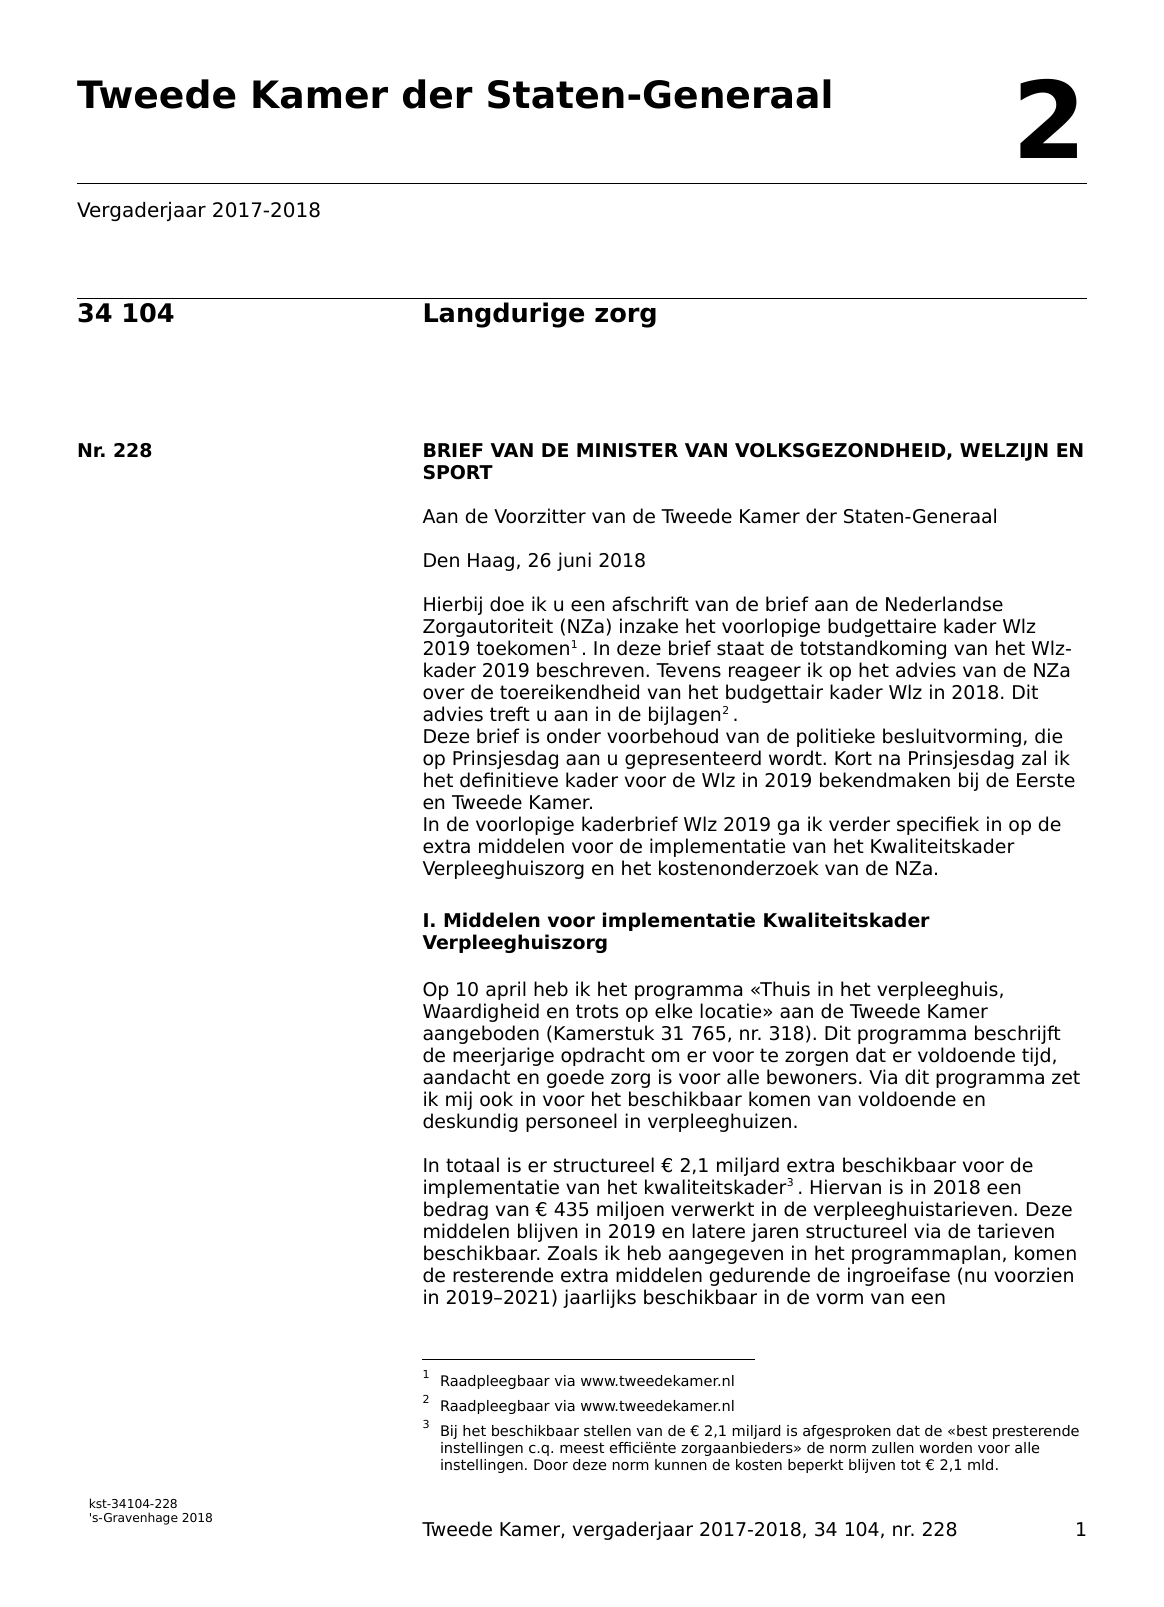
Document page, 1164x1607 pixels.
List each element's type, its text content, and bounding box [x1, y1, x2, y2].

text Deze brief is onder voorbehoud van de politieke besluitvorming, die op Prinsjesdag aan u gepresenteerd wordt. Kort na Prinsjesdag zal ik het definitieve kader voor de Wlz in 2019 bekendmaken bij de Eerste en Tweede Kamer. [422, 726, 1087, 814]
table_header 2 [886, 59, 1087, 183]
text Den Haag, 26 juni 2018 [422, 550, 1087, 572]
text Bij het beschikbaar stellen van de € 2,1 miljard is afgesproken dat de «best presterende instellingen c.q. meest efficiënte zorgaanbieders» de norm zullen worden voor alle instellingen. Door deze norm kunnen de kosten beperkt blijven tot € 2,1 mld. [422, 1418, 1087, 1474]
table_cell Vergaderjaar 2017-2018 [77, 184, 1087, 298]
subtitle I. Middelen voor implementatie Kwaliteitskader Verpleeghuiszorg [422, 910, 1087, 954]
text 's-Gravenhage 2018 [88, 1511, 323, 1525]
text In totaal is er structureel € 2,1 miljard extra beschikbaar voor de implementatie van het kwaliteitskader. Hiervan is in 2018 een bedrag van € 435 miljoen verwerkt in de verpleeghuistarieven. Deze middelen blijven in 2019 en latere jaren structureel via de tarieven beschikbaar. Zoals ik heb aangegeven in het programmaplan, komen de resterende extra middelen gedurende de ingroeifase (nu voorzien in 2019–2021) jaarlijks beschikbaar in de vorm van een [422, 1155, 1087, 1309]
subtitle Nr. 228 BRIEF VAN DE MINISTER VAN VOLKSGEZONDHEID, WELZIJN EN SPORT [77, 440, 1087, 484]
text kst-34104-228 [88, 1497, 323, 1511]
table_header Tweede Kamer der Staten-Generaal [77, 59, 886, 183]
text Op 10 april heb ik het programma «Thuis in het verpleeghuis, Waardigheid en trots op elke locatie» aan de Tweede Kamer aangeboden (Kamerstuk 31 765, nr. 318). Dit programma beschrijft de meerjarige opdracht om er voor te zorgen dat er voldoende tijd, aandacht en goede zorg is voor alle bewoners. Via dit programma zet ik mij ook in voor het beschikbaar komen van voldoende en deskundig personeel in verpleeghuizen. [422, 979, 1087, 1133]
text Raadpleegbaar via www.tweedekamer.nl [422, 1393, 1087, 1416]
text In de voorlopige kaderbrief Wlz 2019 ga ik verder specifiek in op de extra middelen voor de implementatie van het Kwaliteitskader Verpleeghuiszorg en het kostenonderzoek van de NZa. [422, 814, 1087, 880]
text Aan de Voorzitter van de Tweede Kamer der Staten-Generaal [422, 506, 1087, 528]
subtitle 34 104 Langdurige zorg [77, 299, 1087, 329]
text Raadpleegbaar via www.tweedekamer.nl [422, 1368, 1087, 1391]
text Hierbij doe ik u een afschrift van de brief aan de Nederlandse Zorgautoriteit (NZa) inzake het voorlopige budgettaire kader Wlz 2019 toekomen. In deze brief staat de totstandkoming van het Wlz-kader 2019 beschreven. Tevens reageer ik op het advies van de NZa over de toereikendheid van het budgettair kader Wlz in 2018. Dit advies treft u aan in de bijlagen. [422, 594, 1087, 726]
